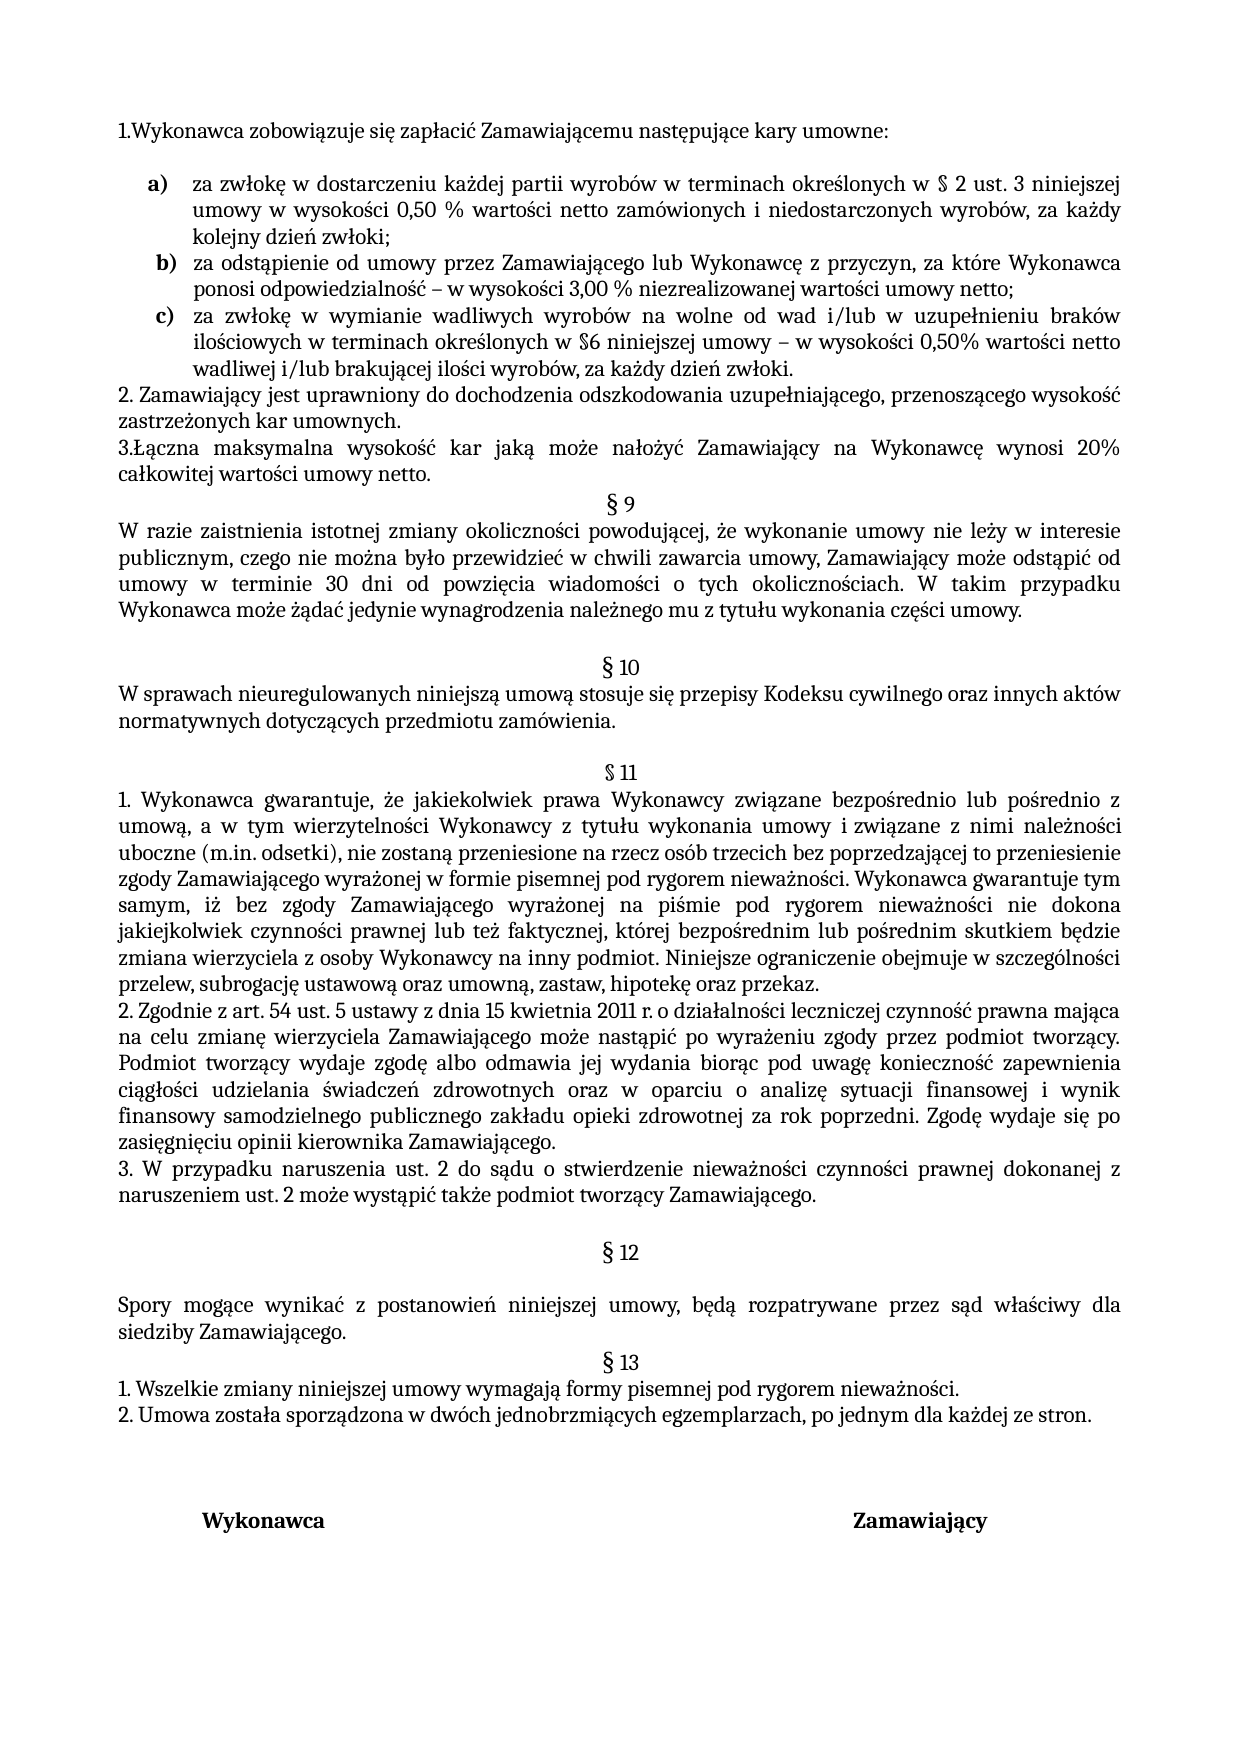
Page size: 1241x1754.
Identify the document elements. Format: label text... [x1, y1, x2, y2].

text § 12 [118, 1234, 1122, 1266]
text 2. Zamawiający jest uprawniony do dochodzenia odszkodowania uzupełniającego, przenoszącego wysokość zastrzeżonych kar umownych. [118, 382, 1122, 434]
text § 13 [118, 1345, 1122, 1376]
text W sprawach nieuregulowanych niniejszą umową stosuje się przepisy Kodeksu cywilnego oraz innych aktów normatywnych dotyczących przedmiotu zamówienia. [118, 681, 1122, 734]
text 2. Umowa została sporządzona w dwóch jednobrzmiących egzemplarzach, po jednym dla każdej ze stron. [118, 1402, 1122, 1429]
text § 9 [118, 487, 1122, 518]
text 3. W przypadku naruszenia ust. 2 do sądu o stwierdzenie nieważności czynności prawnej dokonanej z naruszeniem ust. 2 może wystąpić także podmiot tworzący Zamawiającego. [118, 1156, 1122, 1208]
text 1. Wszelkie zmiany niniejszej umowy wymagają formy pisemnej pod rygorem nieważności. [118, 1376, 1122, 1402]
list za zwłokę w dostarczeniu każdej partii wyrobów w terminach określonych w § 2 ust. 3 niniejszej umowy w wysokości 0,50 % wartości netto zamówionych i niedostarczonych wyrobów, za każdy kolejny dzień zwłoki; [148, 171, 1122, 250]
text § 11 [118, 760, 1122, 787]
text 2. Zgodnie z art. 54 ust. 5 ustawy z dnia 15 kwietnia 2011 r. o działalności leczniczej czynność prawna mająca na celu zmianę wierzyciela Zamawiającego może nastąpić po wyrażeniu zgody przez podmiot tworzący. Podmiot tworzący wydaje zgodę albo odmawia jej wydania biorąc pod uwagę konieczność zapewnienia ciągłości udzielania świadczeń zdrowotnych oraz w oparciu o analizę sytuacji finansowej i wynik finansowy samodzielnego publicznego zakładu opieki zdrowotnej za rok poprzedni. Zgodę wydaje się po zasięgnięciu opinii kierownika Zamawiającego. [118, 997, 1122, 1156]
text § 10 [118, 650, 1122, 681]
text 1.Wykonawca zobowiązuje się zapłacić Zamawiającemu następujące kary umowne: [118, 118, 1122, 144]
text Spory mogące wynikać z postanowień niniejszej umowy, będą rozpatrywane przez sąd właściwy dla siedziby Zamawiającego. [118, 1292, 1122, 1345]
text W razie zaistnienia istotnej zmiany okoliczności powodującej, że wykonanie umowy nie leży w interesie publicznym, czego nie można było przewidzieć w chwili zawarcia umowy, Zamawiający może odstąpić od umowy w terminie 30 dni od powzięcia wiadomości o tych okolicznościach. W takim przypadku Wykonawca może żądać jedynie wynagrodzenia należnego mu z tytułu wykonania części umowy. [118, 518, 1122, 624]
text Wykonawca Zamawiający [118, 1508, 1122, 1534]
list za zwłokę w wymianie wadliwych wyrobów na wolne od wad i/lub w uzupełnieniu braków ilościowych w terminach określonych w §6 niniejszej umowy – w wysokości 0,50% wartości netto wadliwej i/lub brakującej ilości wyrobów, za każdy dzień zwłoki. [156, 303, 1122, 382]
text 3.Łączna maksymalna wysokość kar jaką może nałożyć Zamawiający na Wykonawcę wynosi 20% całkowitej wartości umowy netto. [118, 434, 1122, 487]
text 1. Wykonawca gwarantuje, że jakiekolwiek prawa Wykonawcy związane bezpośrednio lub pośrednio z umową, a w tym wierzytelności Wykonawcy z tytułu wykonania umowy i związane z nimi należności uboczne (m.in. odsetki), nie zostaną przeniesione na rzecz osób trzecich bez poprzedzającej to przeniesienie zgody Zamawiającego wyrażonej w formie pisemnej pod rygorem nieważności. Wykonawca gwarantuje tym samym, iż bez zgody Zamawiającego wyrażonej na piśmie pod rygorem nieważności nie dokona jakiejkolwiek czynności prawnej lub też faktycznej, której bezpośrednim lub pośrednim skutkiem będzie zmiana wierzyciela z osoby Wykonawcy na inny podmiot. Niniejsze ograniczenie obejmuje w szczególności przelew, subrogację ustawową oraz umowną, zastaw, hipotekę oraz przekaz. [118, 787, 1122, 997]
list za odstąpienie od umowy przez Zamawiającego lub Wykonawcę z przyczyn, za które Wykonawca ponosi odpowiedzialność – w wysokości 3,00 % niezrealizowanej wartości umowy netto; [156, 250, 1122, 303]
